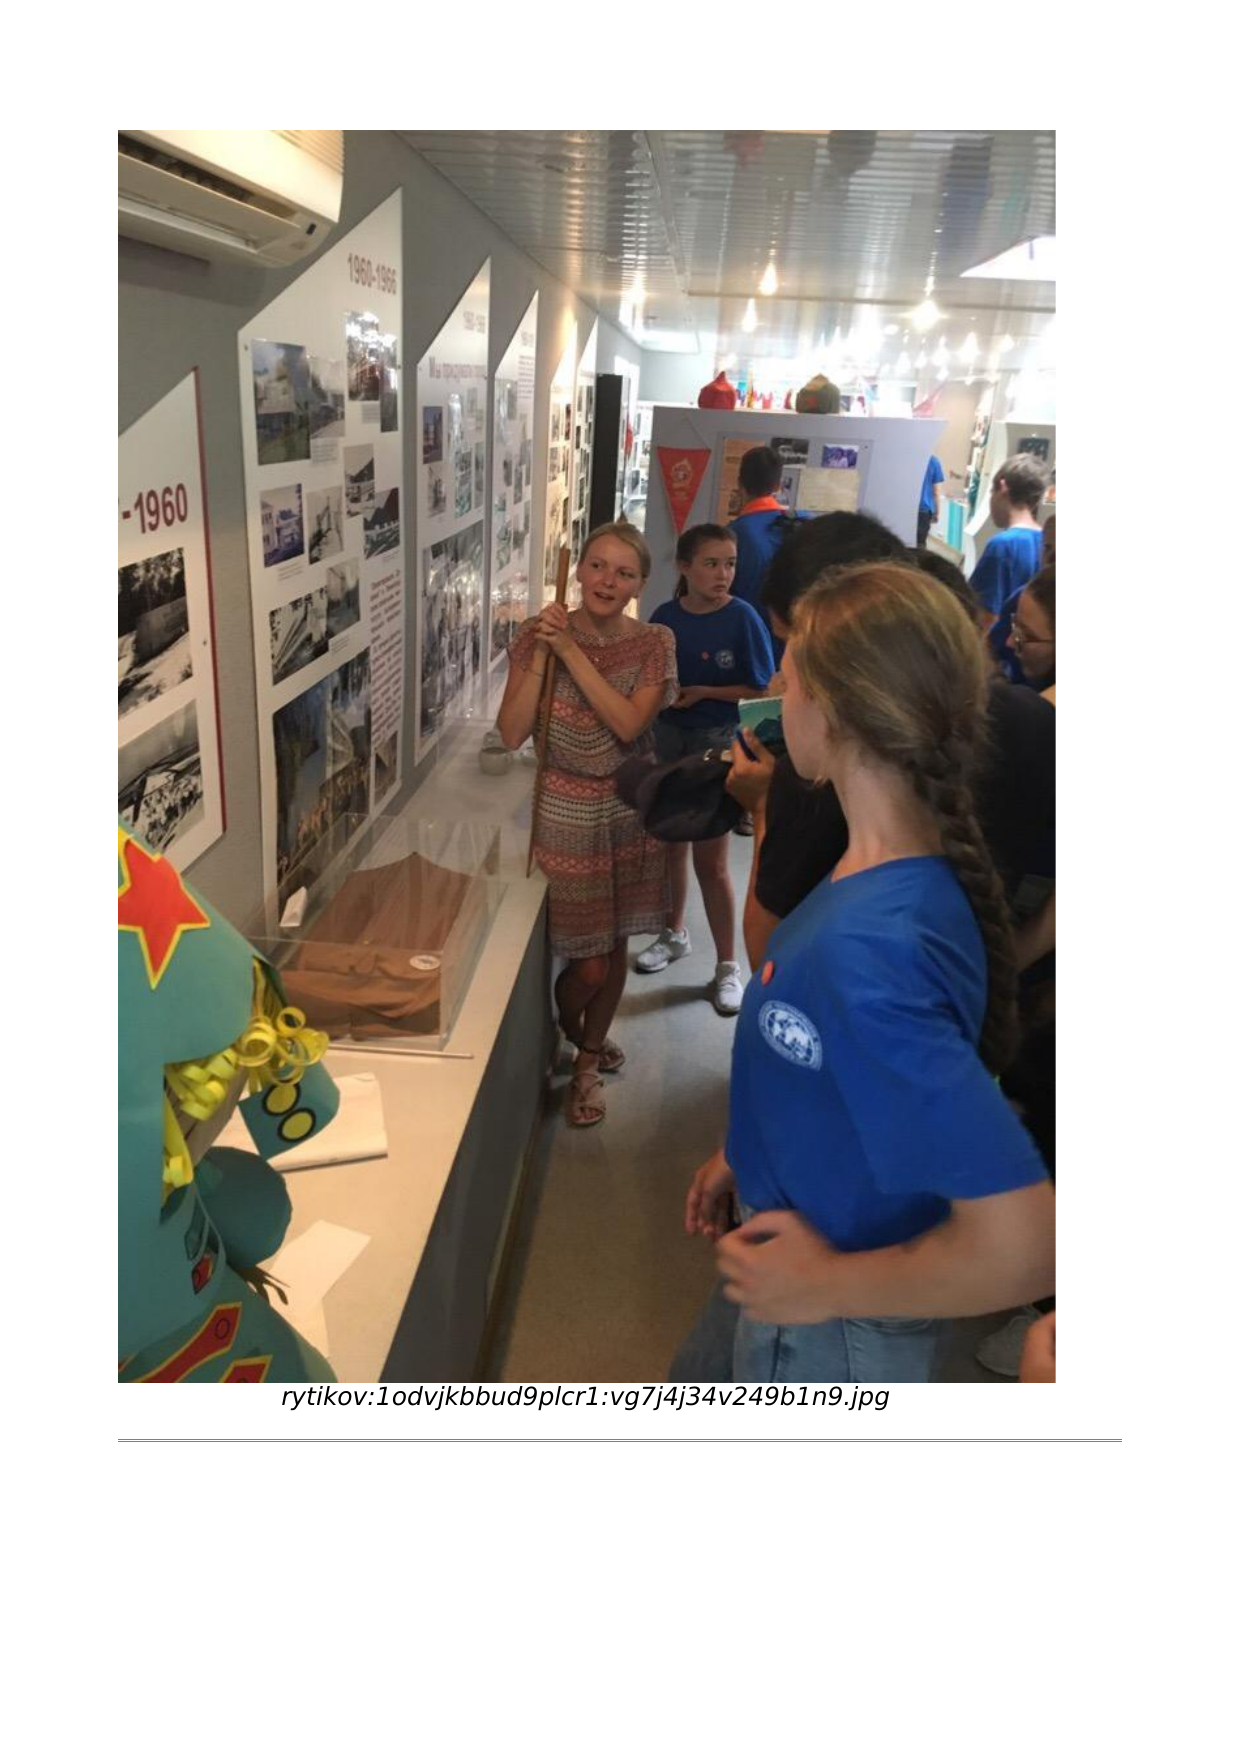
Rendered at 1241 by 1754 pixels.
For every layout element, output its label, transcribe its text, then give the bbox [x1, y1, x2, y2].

picture [118, 130, 1056, 1383]
text rytikov:1odvjkbbud9plcr1:vg7j4j34v249b1n9.jpg [118, 1383, 1056, 1412]
